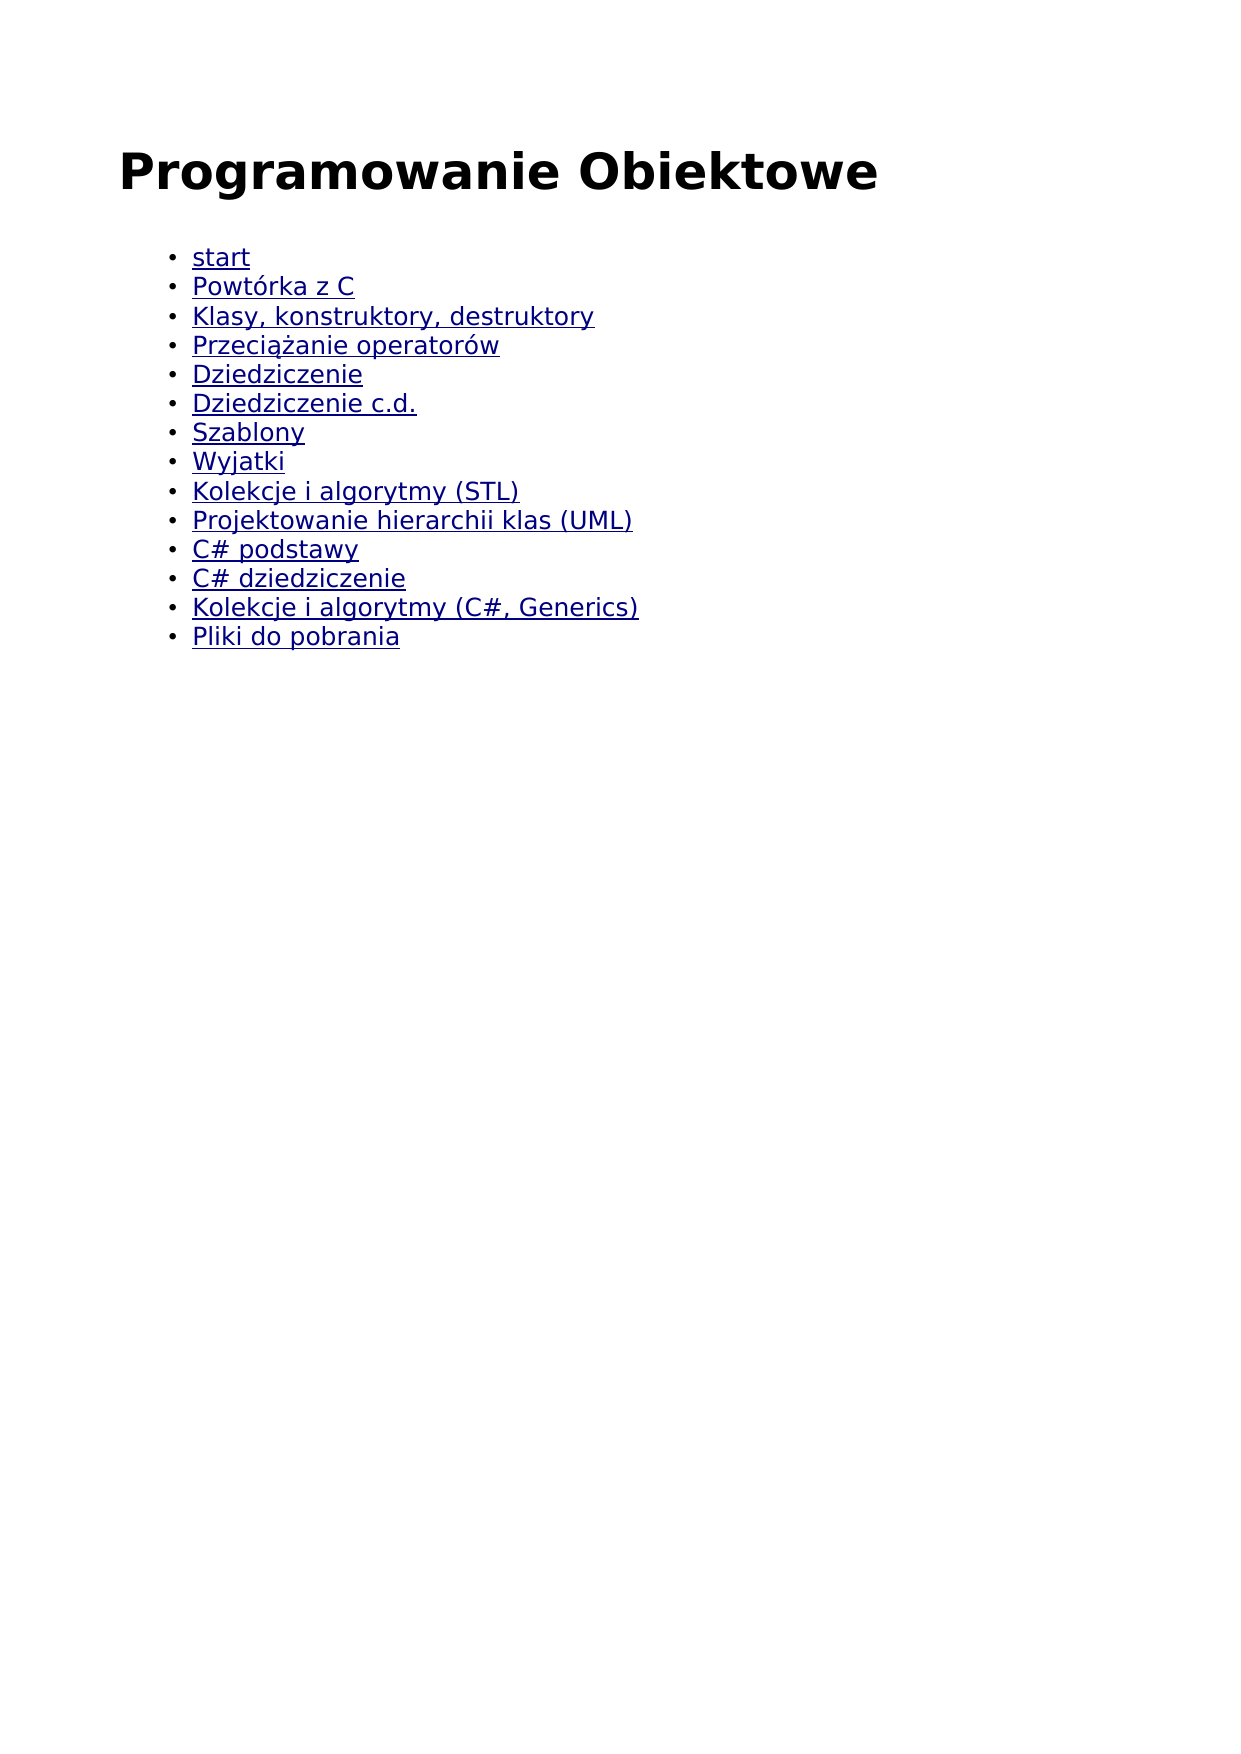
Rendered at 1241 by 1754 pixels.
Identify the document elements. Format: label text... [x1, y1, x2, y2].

list Kolekcje i algorytmy (STL) [177, 477, 1122, 506]
list Dziedziczenie c.d. [177, 389, 1122, 418]
list Przeciążanie operatorów [177, 331, 1122, 360]
list Powtórka z C [177, 272, 1122, 302]
list Pliki do pobrania [177, 622, 1122, 652]
list Szablony [177, 418, 1122, 447]
list Wyjatki [177, 447, 1122, 477]
subtitle Programowanie Obiektowe [118, 143, 1122, 201]
list C# podstawy [177, 535, 1122, 564]
list start [177, 243, 1122, 272]
list C# dziedziczenie [177, 564, 1122, 593]
list Klasy, konstruktory, destruktory [177, 302, 1122, 331]
list Projektowanie hierarchii klas (UML) [177, 506, 1122, 535]
list Dziedziczenie [177, 360, 1122, 389]
list Kolekcje i algorytmy (C#, Generics) [177, 593, 1122, 622]
